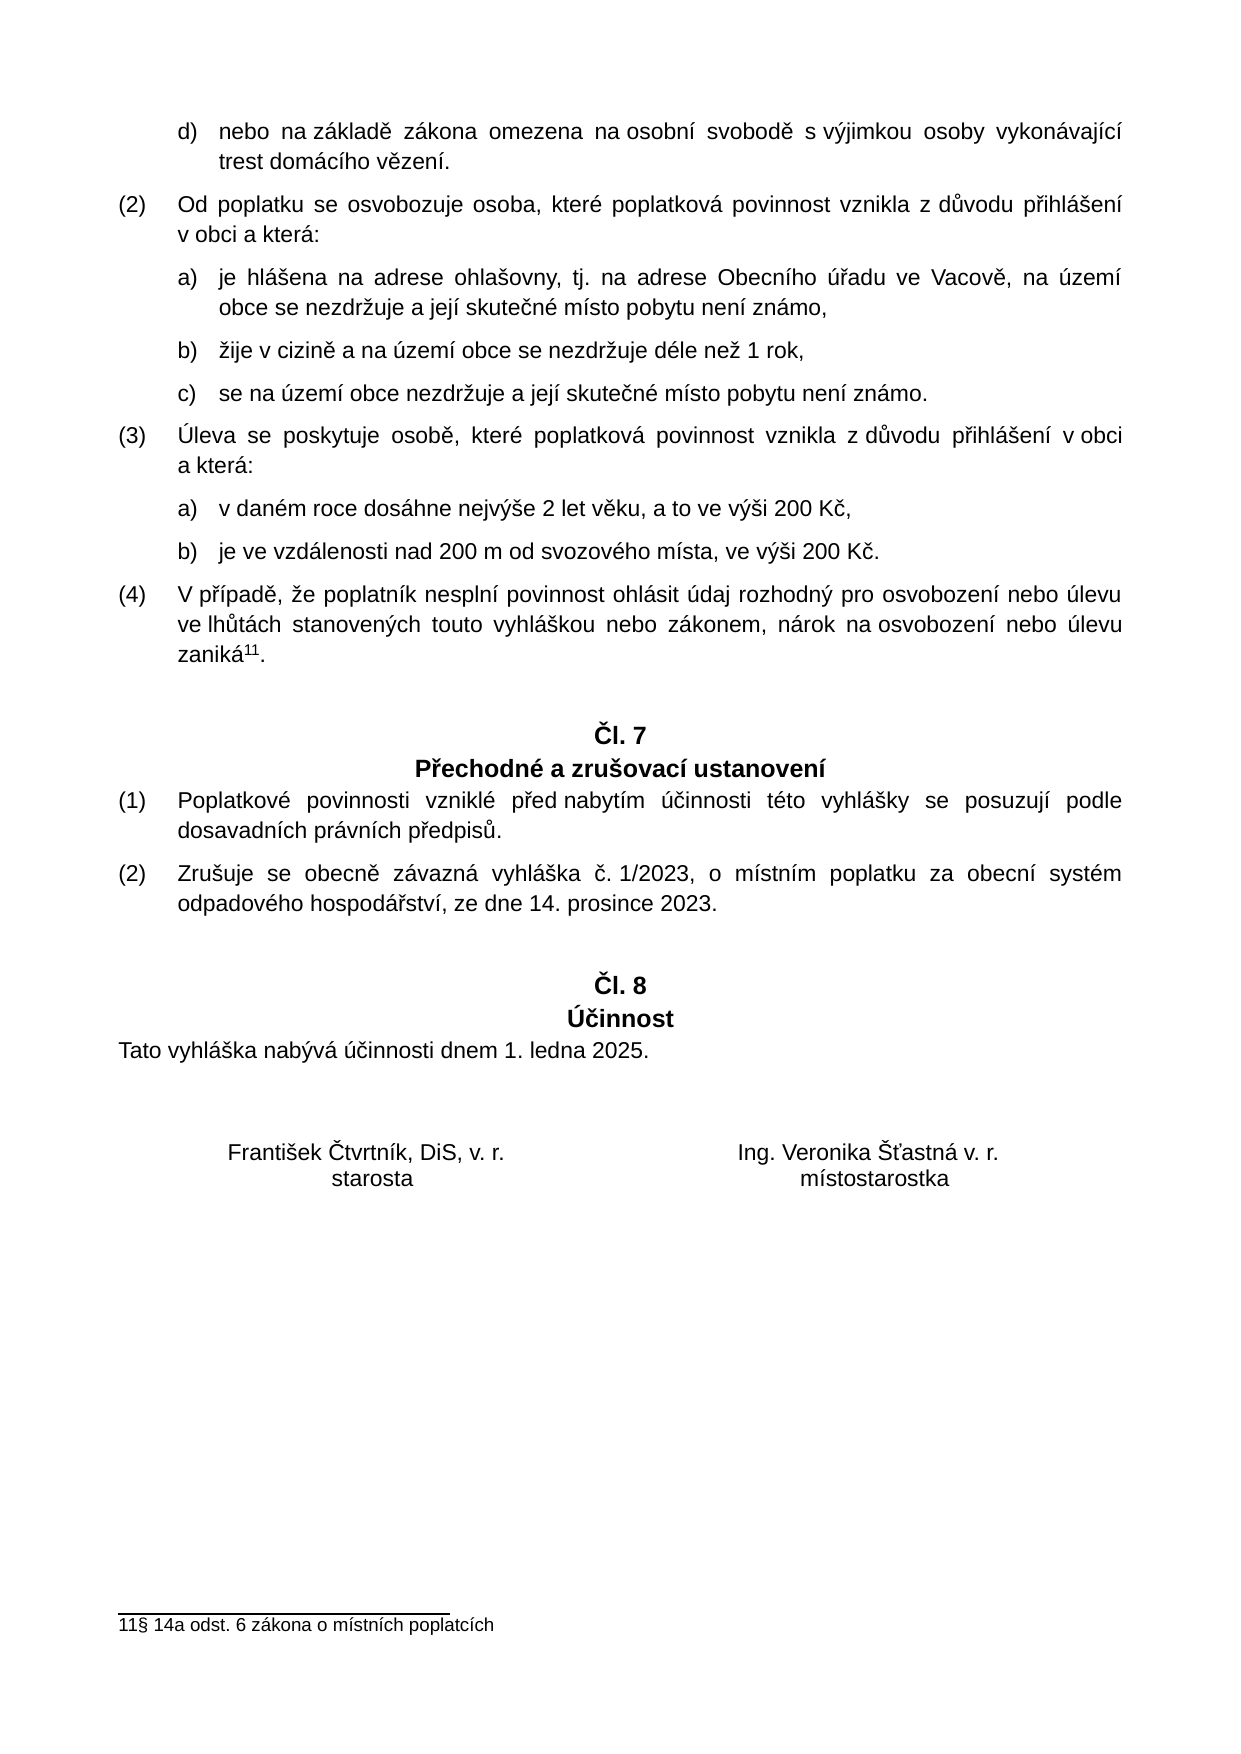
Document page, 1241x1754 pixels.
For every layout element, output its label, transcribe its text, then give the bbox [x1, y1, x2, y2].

list Poplatkové povinnosti vzniklé před nabytím účinnosti této vyhlášky se posuzují podle dosavadních právních předpisů. [118, 787, 1122, 844]
subtitle Čl. 7 Přechodné a zrušovací ustanovení [118, 721, 1122, 783]
table_header Ing. Veronika Šťastná v. r. místostarostka [620, 1079, 1122, 1197]
subtitle Čl. 8 Účinnost [118, 971, 1122, 1032]
list Úleva se poskytuje osobě, které poplatková povinnost vznikla z důvodu přihlášení v obci a která: [118, 422, 1122, 479]
list žije v cizině a na území obce se nezdržuje déle než 1 rok, [177, 337, 1122, 363]
list nebo na základě zákona omezena na osobní svobodě s výjimkou osoby vykonávající trest domácího vězení. [177, 118, 1122, 175]
list je hlášena na adrese ohlašovny, tj. na adrese Obecního úřadu ve Vacově, na území obce se nezdržuje a její skutečné místo pobytu není známo, [177, 264, 1122, 321]
table_cell [118, 1198, 620, 1316]
list § 14a odst. 6 zákona o místních poplatcích [118, 1614, 1122, 1635]
list je ve vzdálenosti nad 200 m od svozového místa, ve výši 200 Kč. [177, 538, 1122, 564]
text Tato vyhláška nabývá účinnosti dnem 1. ledna 2025. [118, 1037, 1122, 1063]
list se na území obce nezdržuje a její skutečné místo pobytu není známo. [177, 379, 1122, 406]
list v daném roce dosáhne nejvýše 2 let věku, a to ve výši 200 Kč, [177, 495, 1122, 522]
list V případě, že poplatník nesplní povinnost ohlásit údaj rozhodný pro osvobození nebo úlevu ve lhůtách stanovených touto vyhláškou nebo zákonem, nárok na osvobození nebo úlevu zaniká. [118, 581, 1122, 667]
table_cell [620, 1198, 1122, 1316]
table_header František Čtvrtník, DiS, v. r. starosta [118, 1079, 620, 1197]
list Zrušuje se obecně závazná vyhláška č. 1/2023, o místním poplatku za obecní systém odpadového hospodářství, ze dne 14. prosince 2023. [118, 860, 1122, 917]
list Od poplatku se osvobozuje osoba, které poplatková povinnost vznikla z důvodu přihlášení v obci a která: [118, 191, 1122, 248]
